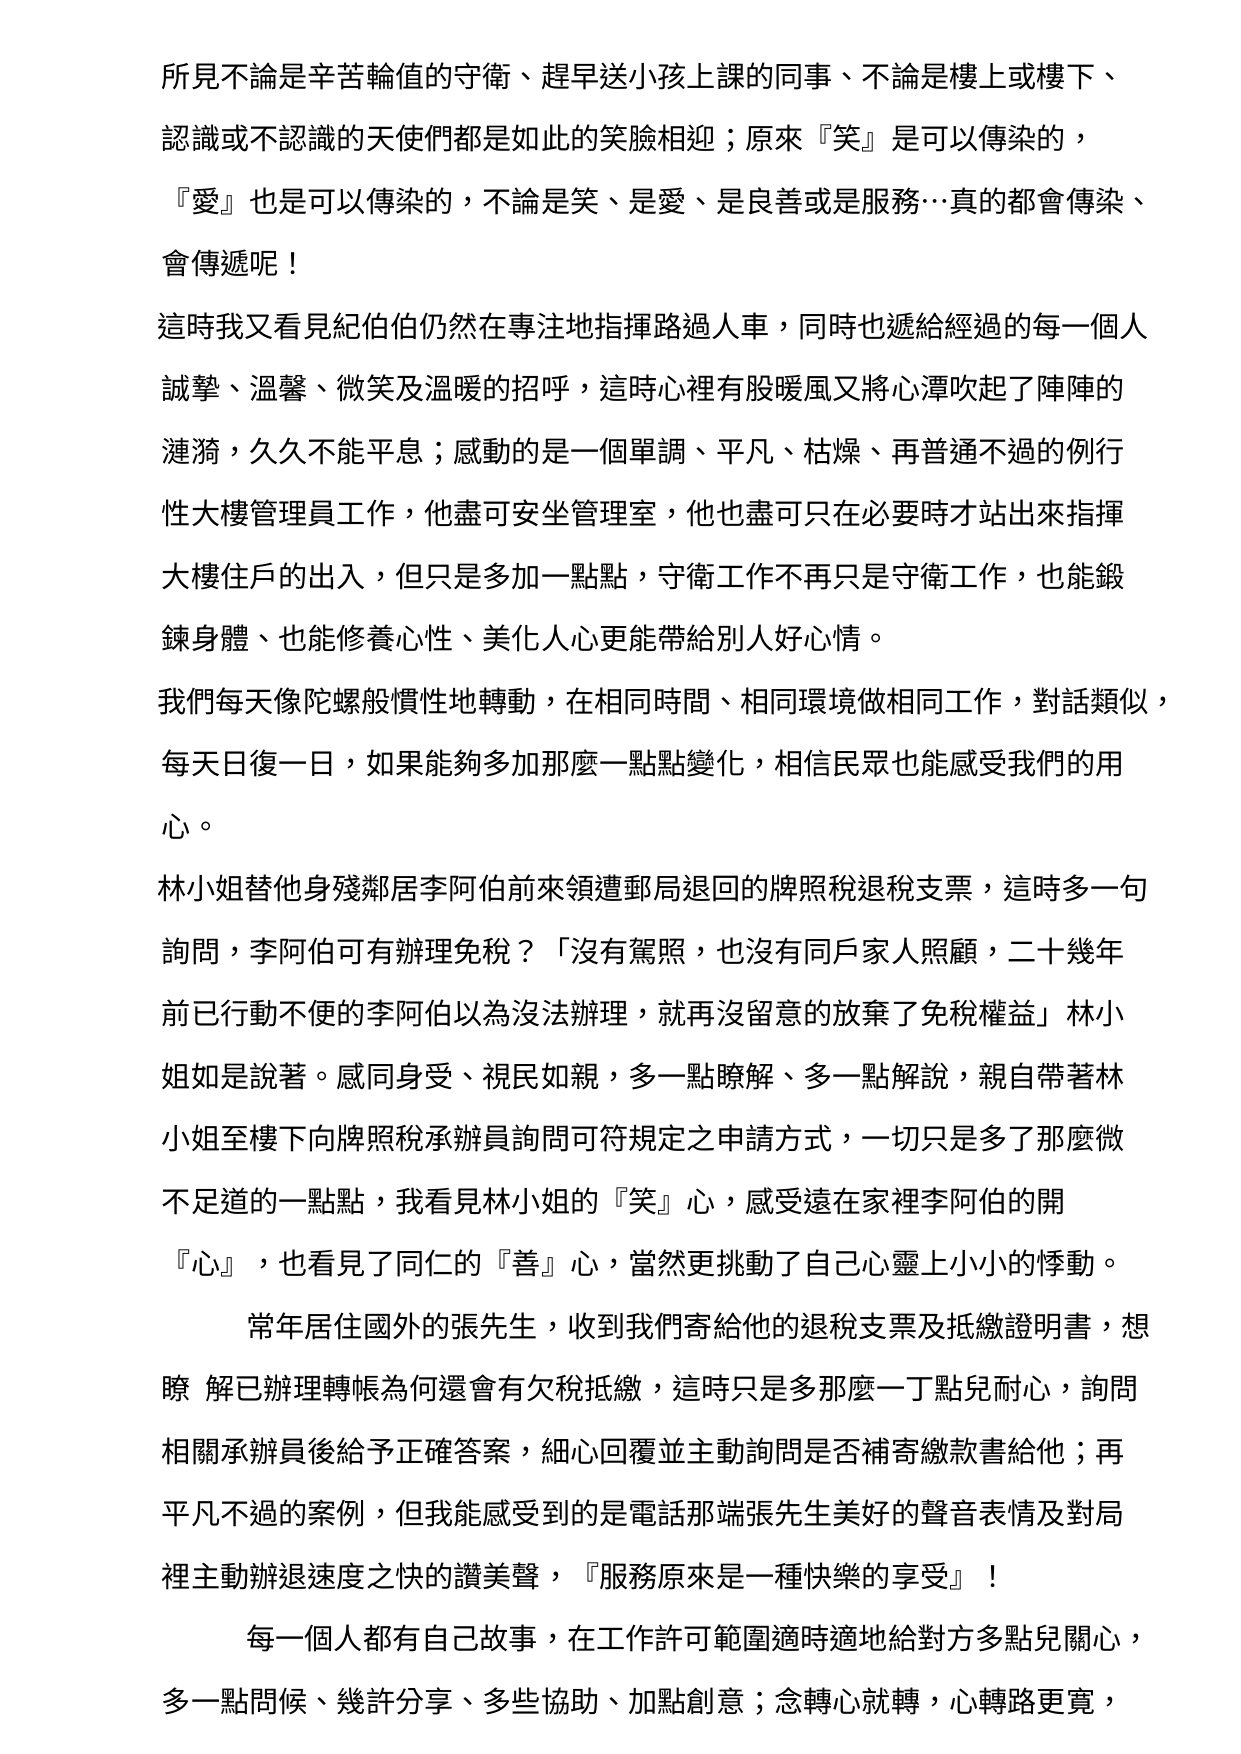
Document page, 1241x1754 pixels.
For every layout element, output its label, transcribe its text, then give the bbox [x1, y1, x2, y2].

text 每一個人都有自己故事，在工作許可範圍適時適地給對方多點兒關心，多一點問候、幾許分享、多些協助、加點創意；念轉心就轉，心轉路更寛， [89, 1595, 1152, 1720]
text 我們每天像陀螺般慣性地轉動，在相同時間、相同環境做相同工作，對話類似，每天日復一日，如果能夠多加那麼一點點變化，相信民眾也能感受我們的用心。 [89, 658, 1152, 845]
text 這時我又看見紀伯伯仍然在專注地指揮路過人車，同時也遞給經過的每一個人誠摯、溫馨、微笑及溫暖的招呼，這時心裡有股暖風又將心潭吹起了陣陣的漣漪，久久不能平息；感動的是一個單調、平凡、枯燥、再普通不過的例行性大樓管理員工作，他盡可安坐管理室，他也盡可只在必要時才站出來指揮大樓住戶的出入，但只是多加一點點，守衛工作不再只是守衛工作，也能鍛鍊身體、也能修養心性、美化人心更能帶給別人好心情。 [89, 283, 1152, 658]
text 曾經特意停下來觀察…慢走的、快步走的、跑步的、騎士或開車族，不論大人或小朋友一個招呼也沒少，當然紀伯伯收到的幾近也是熱情的回應。濕冷依然的清晨，在這條幸福大道上攝取如此善意溫暖又正面的能量，空氣雖冷但心卻不自覺地暖呼起來呢！人車還是熙熙壤壤，風景也依舊，但凡我所見不論是辛苦輪值的守衛、趕早送小孩上課的同事、不論是樓上或樓下、認識或不認識的天使們都是如此的笑臉相迎；原來『笑』是可以傳染的，『愛』也是可以傳染的，不論是笑、是愛、是良善或是服務…真的都會傳染、會傳遞呢！ [89, 33, 1152, 283]
text 林小姐替他身殘鄰居李阿伯前來領遭郵局退回的牌照稅退稅支票，這時多一句詢問，李阿伯可有辦理免稅？「沒有駕照，也沒有同戶家人照顧，二十幾年前已行動不便的李阿伯以為沒法辦理，就再沒留意的放棄了免稅權益」林小姐如是說著。感同身受、視民如親，多一點瞭解、多一點解說，親自帶著林小姐至樓下向牌照稅承辦員詢問可符規定之申請方式，一切只是多了那麼微不足道的一點點，我看見林小姐的『笑』心，感受遠在家裡李阿伯的開『心』，也看見了同仁的『善』心，當然更挑動了自己心靈上小小的悸動。 [89, 845, 1152, 1283]
text 常年居住國外的張先生，收到我們寄給他的退稅支票及抵繳證明書，想瞭 解已辦理轉帳為何還會有欠稅抵繳，這時只是多那麼一丁點兒耐心，詢問相關承辦員後給予正確答案，細心回覆並主動詢問是否補寄繳款書給他；再平凡不過的案例，但我能感受到的是電話那端張先生美好的聲音表情及對局裡主動辦退速度之快的讚美聲，『服務原來是一種快樂的享受』！ [89, 1283, 1152, 1595]
